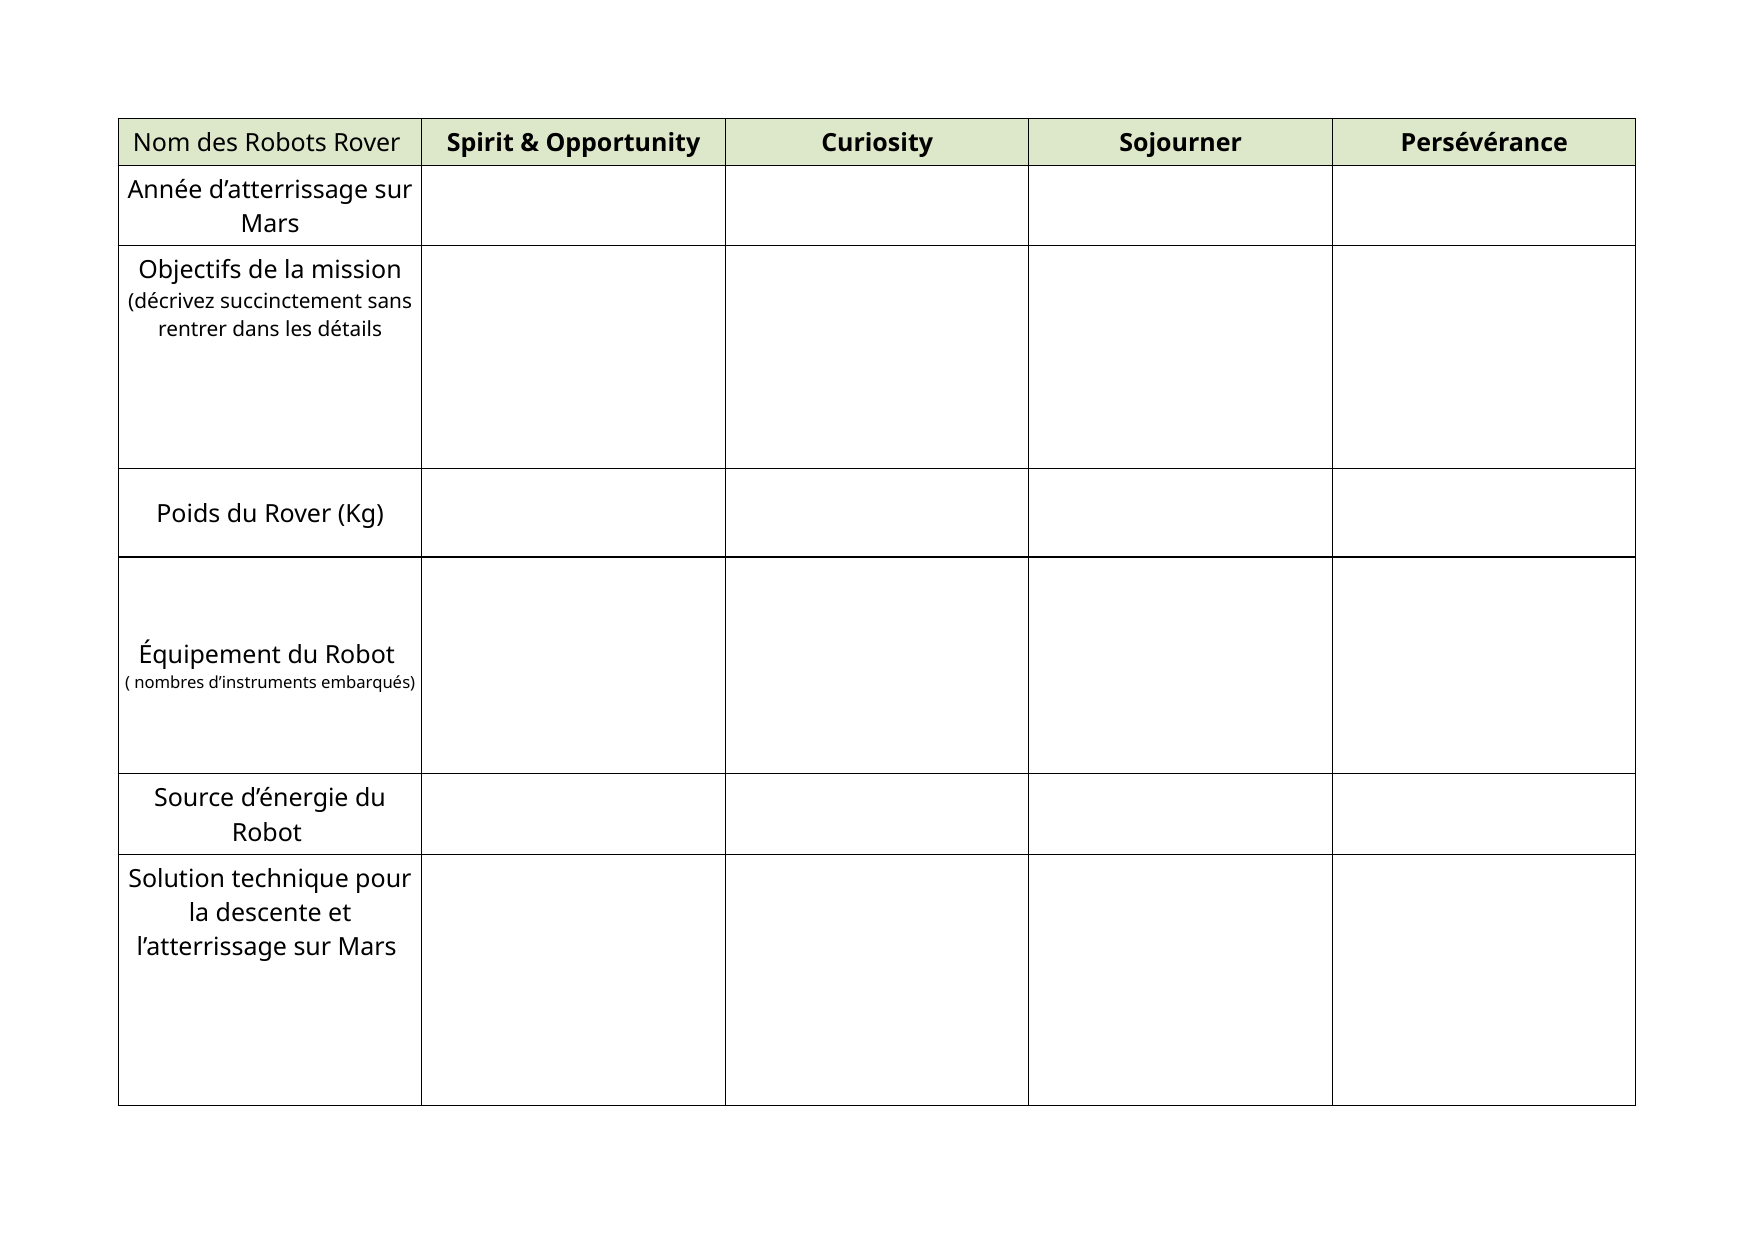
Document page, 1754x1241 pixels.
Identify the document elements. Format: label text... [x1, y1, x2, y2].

table_header Sojourner [1029, 119, 1332, 165]
table_cell [726, 246, 1028, 468]
table_cell [1333, 855, 1635, 1105]
table_cell [1029, 774, 1332, 854]
table_cell [726, 558, 1028, 773]
table_cell [1333, 774, 1635, 854]
table_cell [1029, 166, 1332, 245]
table_cell [1333, 166, 1635, 245]
table_cell [1029, 855, 1332, 1105]
table_cell [1029, 558, 1332, 773]
table_header Spirit & Opportunity [422, 119, 725, 165]
table_cell [1333, 558, 1635, 773]
table_cell [1333, 469, 1635, 556]
table_cell [1333, 246, 1635, 468]
table_header Nom des Robots Rover [119, 119, 421, 165]
table_cell [1029, 469, 1332, 556]
table_cell [422, 246, 725, 468]
table_cell Poids du Rover (Kg) [119, 469, 421, 556]
table_cell [422, 558, 725, 773]
table_cell [726, 855, 1028, 1105]
table_cell [422, 774, 725, 854]
table_cell Équipement du Robot ( nombres d’instruments embarqués) [119, 558, 421, 773]
table_header Curiosity [726, 119, 1028, 165]
table_cell [726, 774, 1028, 854]
table_cell [422, 855, 725, 1105]
table_cell [422, 469, 725, 556]
table_cell Solution technique pour la descente et l’atterrissage sur Mars [119, 855, 421, 1105]
table_cell Objectifs de la mission (décrivez succinctement sans rentrer dans les détails [119, 246, 421, 468]
table_cell [726, 469, 1028, 556]
table_cell [1029, 246, 1332, 468]
table_cell [422, 166, 725, 245]
table_cell Source d’énergie du Robot [119, 774, 421, 854]
table_cell Année d’atterrissage sur Mars [119, 166, 421, 245]
table_cell [726, 166, 1028, 245]
table_header Persévérance [1333, 119, 1635, 165]
